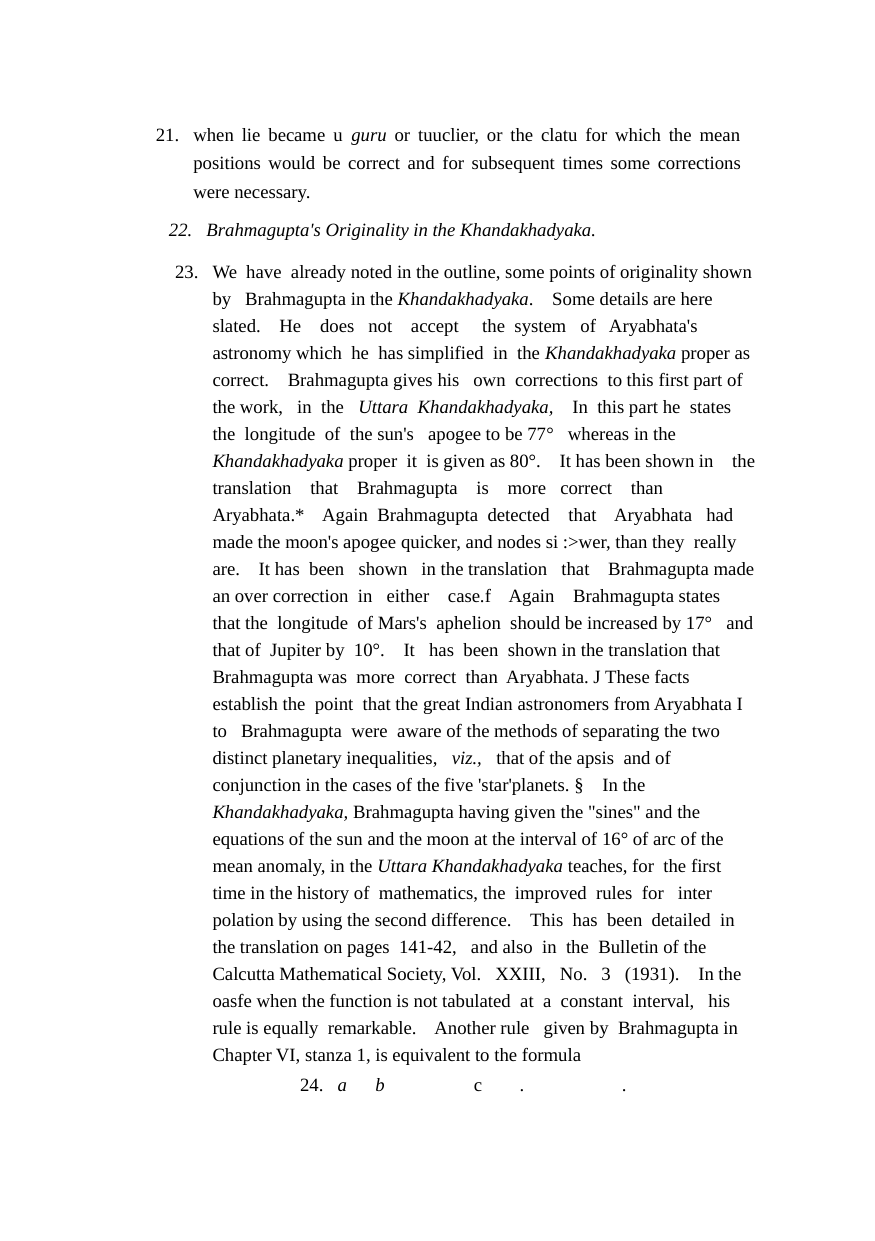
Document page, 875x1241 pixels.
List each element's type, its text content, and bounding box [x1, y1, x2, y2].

list We have already noted in the outline, some points of originality shown by Brahmagupta in the Khandakhadyaka. Some details are here slated. He does not accept the system of Aryabhata's astronomy which he has simplified in the Khandakhadyaka proper as correct. Brahmagupta gives his own corrections to this first part of the work, in the Uttara Khandakhadyaka, In this part he states the longitude of the sun's apogee to be 77° whereas in the Khandakhadyaka proper it is given as 80°. It has been shown in the translation that Brahmagupta is more correct than Aryabhata.* Again Brahmagupta detected that Aryabhata had made the moon's apogee quicker, and nodes si :>wer, than they really are. It has been shown in the translation that Brahmagupta made an over correction in either case.f Again Brahmagupta states that the longitude of Mars's aphelion should be increased by 17° and that of Jupiter by 10°. It has been shown in the translation that Brahmagupta was more correct than Aryabhata. J These facts establish the point that the great Indian astronomers from Aryabhata I to Brahmagupta were aware of the methods of separating the two distinct planetary inequalities, viz., that of the apsis and of conjunction in the cases of the five 'star'planets. § In the Khandakhadyaka, Brahmagupta having given the "sines" and the equations of the sun and the moon at the interval of 16° of arc of the mean anomaly, in the Uttara Khandakhadyaka teaches, for the first time in the history of mathematics, the improved rules for inter­ polation by using the second difference. This has been detailed in the translation on pages 141-42, and also in the Bulletin of the Calcutta Mathematical Society, Vol. XXIII, No. 3 (1931). In the oasfe when the function is not tabulated at a constant interval, his rule is equally remarkable. Another rule given by Brahmagupta in Chapter VI, stanza 1, is equivalent to the formula [175, 257, 756, 1067]
list a b c . . [170, 1074, 756, 1095]
list when lie became u guru or tuuclier, or the clatu for which the mean positions would be correct and for subsequent times some corrections were necessary. [156, 118, 741, 204]
list Brahmagupta's Originality in the Khandakhadyaka. [169, 219, 756, 241]
